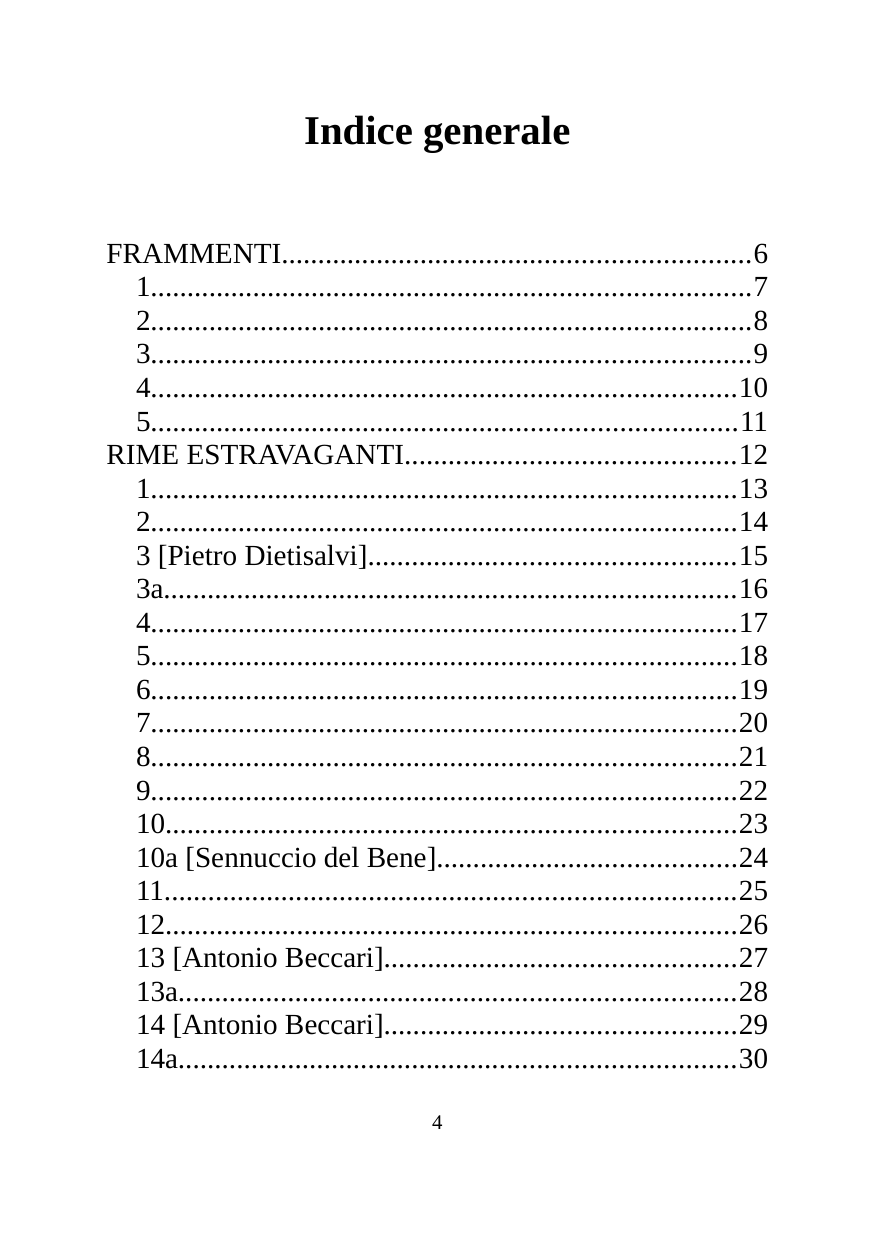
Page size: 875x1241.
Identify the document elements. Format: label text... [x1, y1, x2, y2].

text 13a 28 [136, 974, 768, 1007]
text 3 [Pietro Dietisalvi] 15 [136, 538, 768, 571]
text 4 10 [136, 370, 768, 404]
text 10 23 [136, 806, 768, 840]
text 12 26 [136, 907, 768, 940]
text 11 25 [136, 873, 768, 907]
text 5 11 [136, 404, 768, 437]
text 7 20 [136, 706, 768, 739]
text 10a [Sennuccio del Bene] 24 [136, 840, 768, 873]
text 5 18 [136, 638, 768, 672]
text 2 14 [136, 504, 768, 538]
text RIME ESTRAVAGANTI 12 [106, 437, 768, 471]
text 2 8 [136, 303, 768, 337]
text 14a 30 [136, 1041, 768, 1074]
subtitle Indice generale [106, 106, 768, 153]
text 13 [Antonio Beccari] 27 [136, 940, 768, 974]
text 6 19 [136, 672, 768, 706]
text 3a 16 [136, 571, 768, 605]
text FRAMMENTI 6 [106, 236, 768, 269]
text 1 7 [136, 269, 768, 303]
text 8 21 [136, 739, 768, 773]
text 14 [Antonio Beccari] 29 [136, 1007, 768, 1041]
text 4 17 [136, 605, 768, 638]
text 9 22 [136, 773, 768, 806]
text 1 13 [136, 471, 768, 504]
text 3 9 [136, 337, 768, 370]
